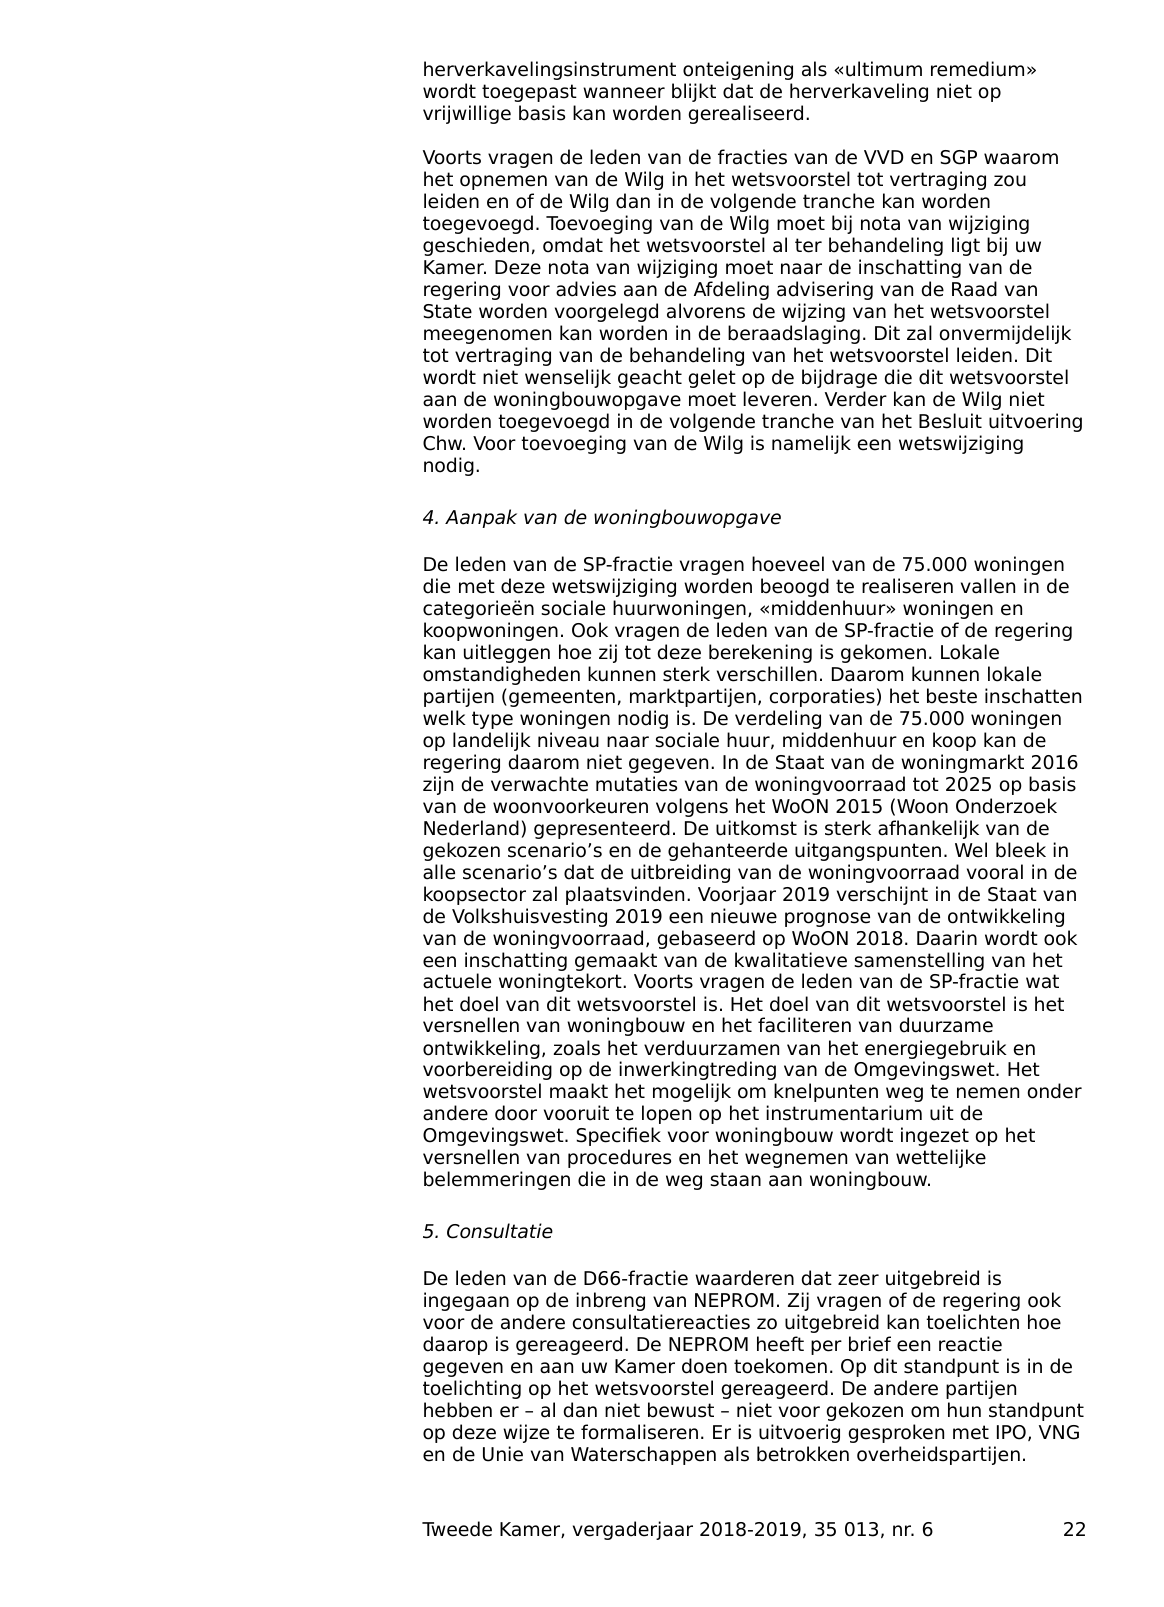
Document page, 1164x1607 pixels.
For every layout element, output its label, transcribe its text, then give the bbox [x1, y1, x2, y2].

subtitle 4. Aanpak van de woningbouwopgave [422, 507, 1087, 529]
subtitle 5. Consultatie [422, 1221, 1087, 1243]
text De leden van de D66-fractie waarderen dat zeer uitgebreid is ingegaan op de inbreng van NEPROM. Zij vragen of de regering ook voor de andere consultatiereacties zo uitgebreid kan toelichten hoe daarop is gereageerd. De NEPROM heeft per brief een reactie gegeven en aan uw Kamer doen toekomen. Op dit standpunt is in de toelichting op het wetsvoorstel gereageerd. De andere partijen hebben er – al dan niet bewust – niet voor gekozen om hun standpunt op deze wijze te formaliseren. Er is uitvoerig gesproken met IPO, VNG en de Unie van Waterschappen als betrokken overheidspartijen. [422, 1268, 1087, 1466]
text Voorts vragen de leden van de fracties van de VVD en SGP waarom het opnemen van de Wilg in het wetsvoorstel tot vertraging zou leiden en of de Wilg dan in de volgende tranche kan worden toegevoegd. Toevoeging van de Wilg moet bij nota van wijziging geschieden, omdat het wetsvoorstel al ter behandeling ligt bij uw Kamer. Deze nota van wijziging moet naar de inschatting van de regering voor advies aan de Afdeling advisering van de Raad van State worden voorgelegd alvorens de wijzing van het wetsvoorstel meegenomen kan worden in de beraadslaging. Dit zal onvermijdelijk tot vertraging van de behandeling van het wetsvoorstel leiden. Dit wordt niet wenselijk geacht gelet op de bijdrage die dit wetsvoorstel aan de woningbouwopgave moet leveren. Verder kan de Wilg niet worden toegevoegd in de volgende tranche van het Besluit uitvoering Chw. Voor toevoeging van de Wilg is namelijk een wetswijziging nodig. [422, 147, 1087, 477]
text herverkavelingsinstrument onteigening als «ultimum remedium» wordt toegepast wanneer blijkt dat de herverkaveling niet op vrijwillige basis kan worden gerealiseerd. [422, 59, 1087, 125]
text De leden van de SP-fractie vragen hoeveel van de 75.000 woningen die met deze wetswijziging worden beoogd te realiseren vallen in de categorieën sociale huurwoningen, «middenhuur» woningen en koopwoningen. Ook vragen de leden van de SP-fractie of de regering kan uitleggen hoe zij tot deze berekening is gekomen. Lokale omstandigheden kunnen sterk verschillen. Daarom kunnen lokale partijen (gemeenten, marktpartijen, corporaties) het beste inschatten welk type woningen nodig is. De verdeling van de 75.000 woningen op landelijk niveau naar sociale huur, middenhuur en koop kan de regering daarom niet gegeven. In de Staat van de woningmarkt 2016 zijn de verwachte mutaties van de woningvoorraad tot 2025 op basis van de woonvoorkeuren volgens het WoON 2015 (Woon Onderzoek Nederland) gepresenteerd. De uitkomst is sterk afhankelijk van de gekozen scenario’s en de gehanteerde uitgangspunten. Wel bleek in alle scenario’s dat de uitbreiding van de woningvoorraad vooral in de koopsector zal plaatsvinden. Voorjaar 2019 verschijnt in de Staat van de Volkshuisvesting 2019 een nieuwe prognose van de ontwikkeling van de woningvoorraad, gebaseerd op WoON 2018. Daarin wordt ook een inschatting gemaakt van de kwalitatieve samenstelling van het actuele woningtekort. Voorts vragen de leden van de SP-fractie wat het doel van dit wetsvoorstel is. Het doel van dit wetsvoorstel is het versnellen van woningbouw en het faciliteren van duurzame ontwikkeling, zoals het verduurzamen van het energiegebruik en voorbereiding op de inwerkingtreding van de Omgevingswet. Het wetsvoorstel maakt het mogelijk om knelpunten weg te nemen onder andere door vooruit te lopen op het instrumentarium uit de Omgevingswet. Specifiek voor woningbouw wordt ingezet op het versnellen van procedures en het wegnemen van wettelijke belemmeringen die in de weg staan aan woningbouw. [422, 554, 1087, 1191]
